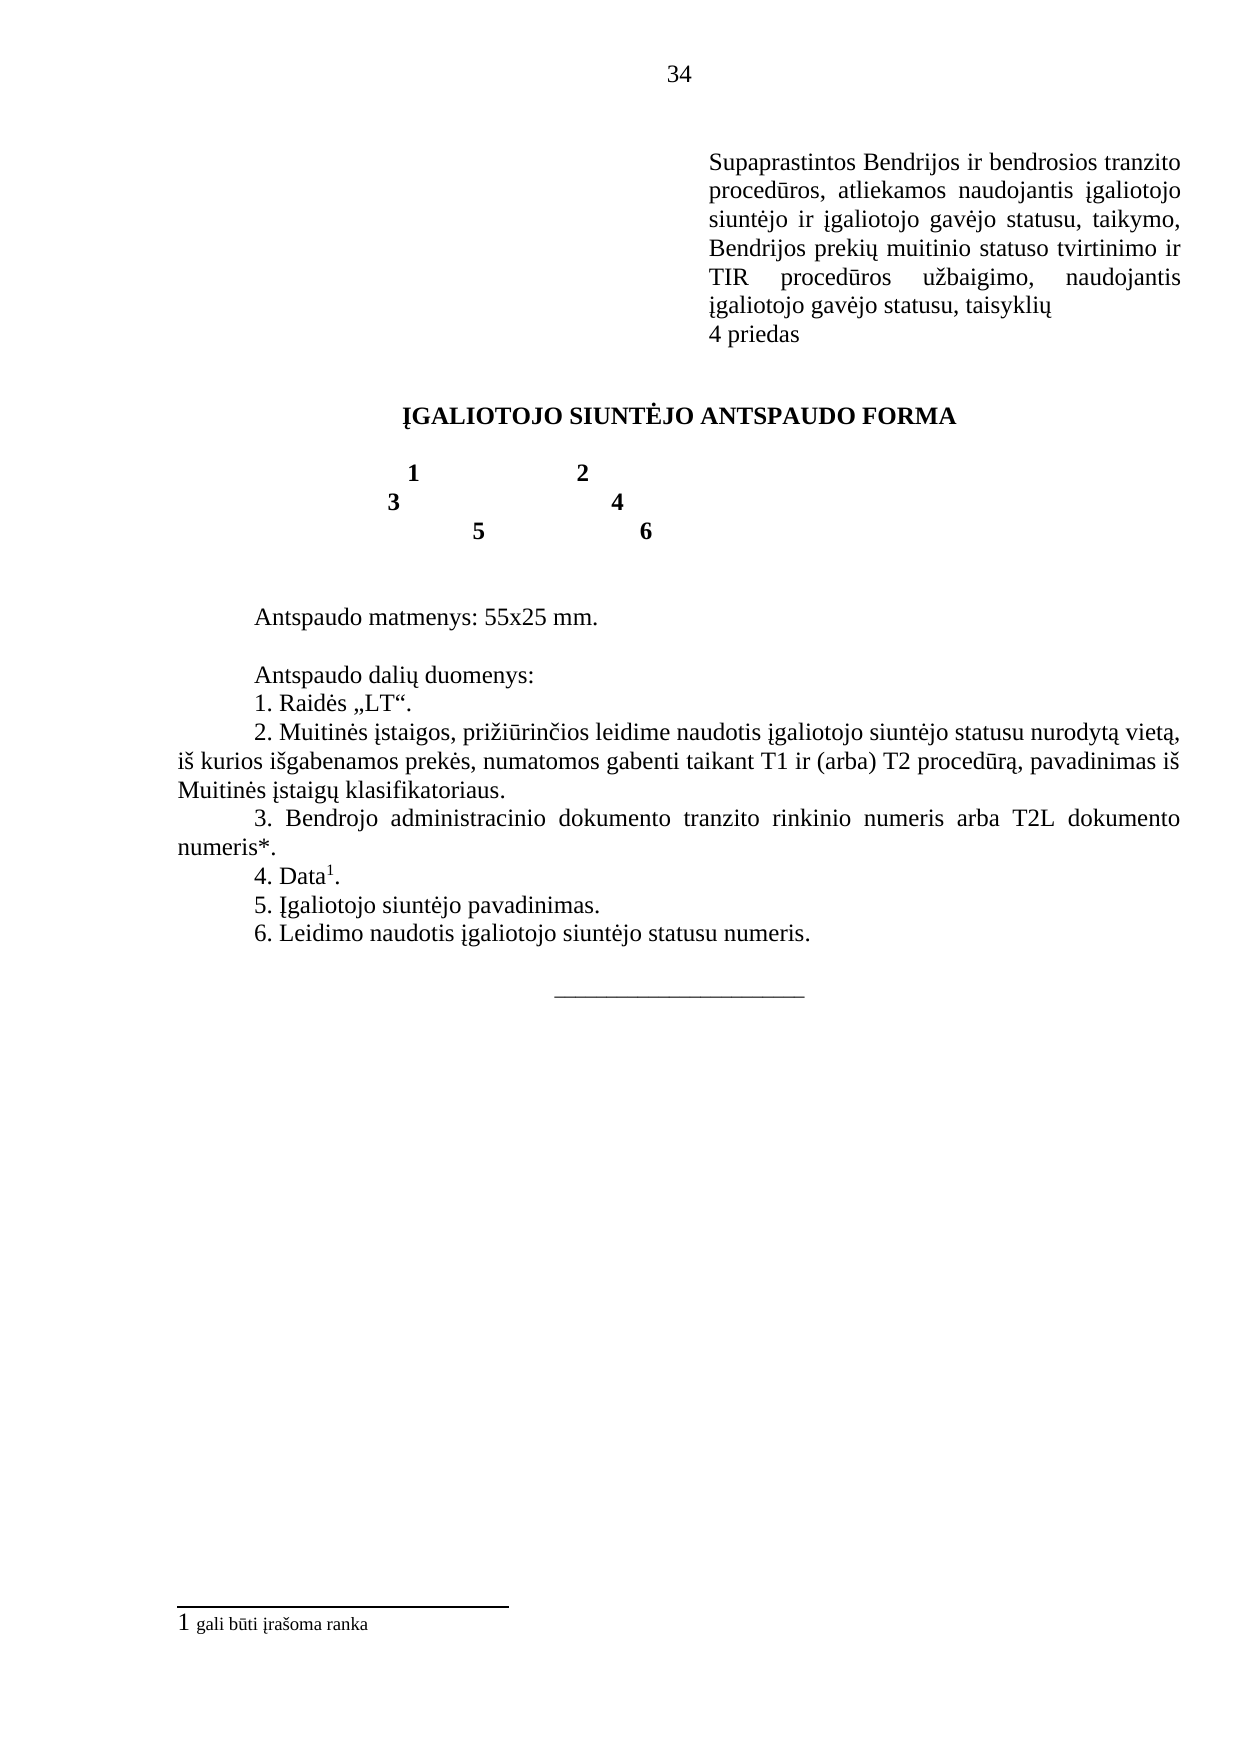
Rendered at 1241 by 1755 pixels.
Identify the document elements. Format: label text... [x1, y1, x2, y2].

text ________________________ [177, 976, 1181, 1000]
table_cell 5 [376, 516, 581, 545]
text 2. Muitinės įstaigos, prižiūrinčios leidime naudotis įgaliotojo siuntėjo statusu nurodytą vietą, iš kurios išgabenamos prekės, numatomos gabenti taikant T1 ir (arba) T2 procedūrą, pavadinimas iš Muitinės įstaigų klasifikatoriaus. [177, 717, 1181, 803]
text Antspaudo dalių duomenys: [177, 660, 1181, 688]
text Antspaudo matmenys: 55x25 mm. [177, 602, 1181, 631]
text ĮGALIOTOJO SIUNTĖJO ANTSPAUDO FORMA [177, 401, 1181, 430]
table_header 1 [376, 459, 450, 487]
table_cell [710, 516, 715, 545]
table_cell 4 [525, 487, 710, 516]
text 5. Įgaliotojo siuntėjo pavadinimas. [177, 890, 1181, 918]
text 4 priedas [709, 319, 1181, 348]
text 4. Data. [177, 861, 1181, 890]
table_header 2 [450, 459, 715, 487]
text 3. Bendrojo administracinio dokumento tranzito rinkinio numeris arba T2L dokumento numeris*. [177, 803, 1181, 861]
table_cell 6 [581, 516, 710, 545]
table_cell 3 [376, 487, 525, 516]
text 6. Leidimo naudotis įgaliotojo siuntėjo statusu numeris. [177, 918, 1181, 947]
text gali būti įrašoma ranka [177, 1607, 1181, 1636]
text 1. Raidės „LT“. [177, 688, 1181, 717]
text Supaprastintos Bendrijos ir bendrosios tranzito procedūros, atliekamos naudojantis įgaliotojo siuntėjo ir įgaliotojo gavėjo statusu, taikymo, Bendrijos prekių muitinio statuso tvirtinimo ir TIR procedūros užbaigimo, naudojantis įgaliotojo gavėjo statusu, taisyklių [709, 147, 1181, 319]
table_cell [710, 487, 715, 516]
